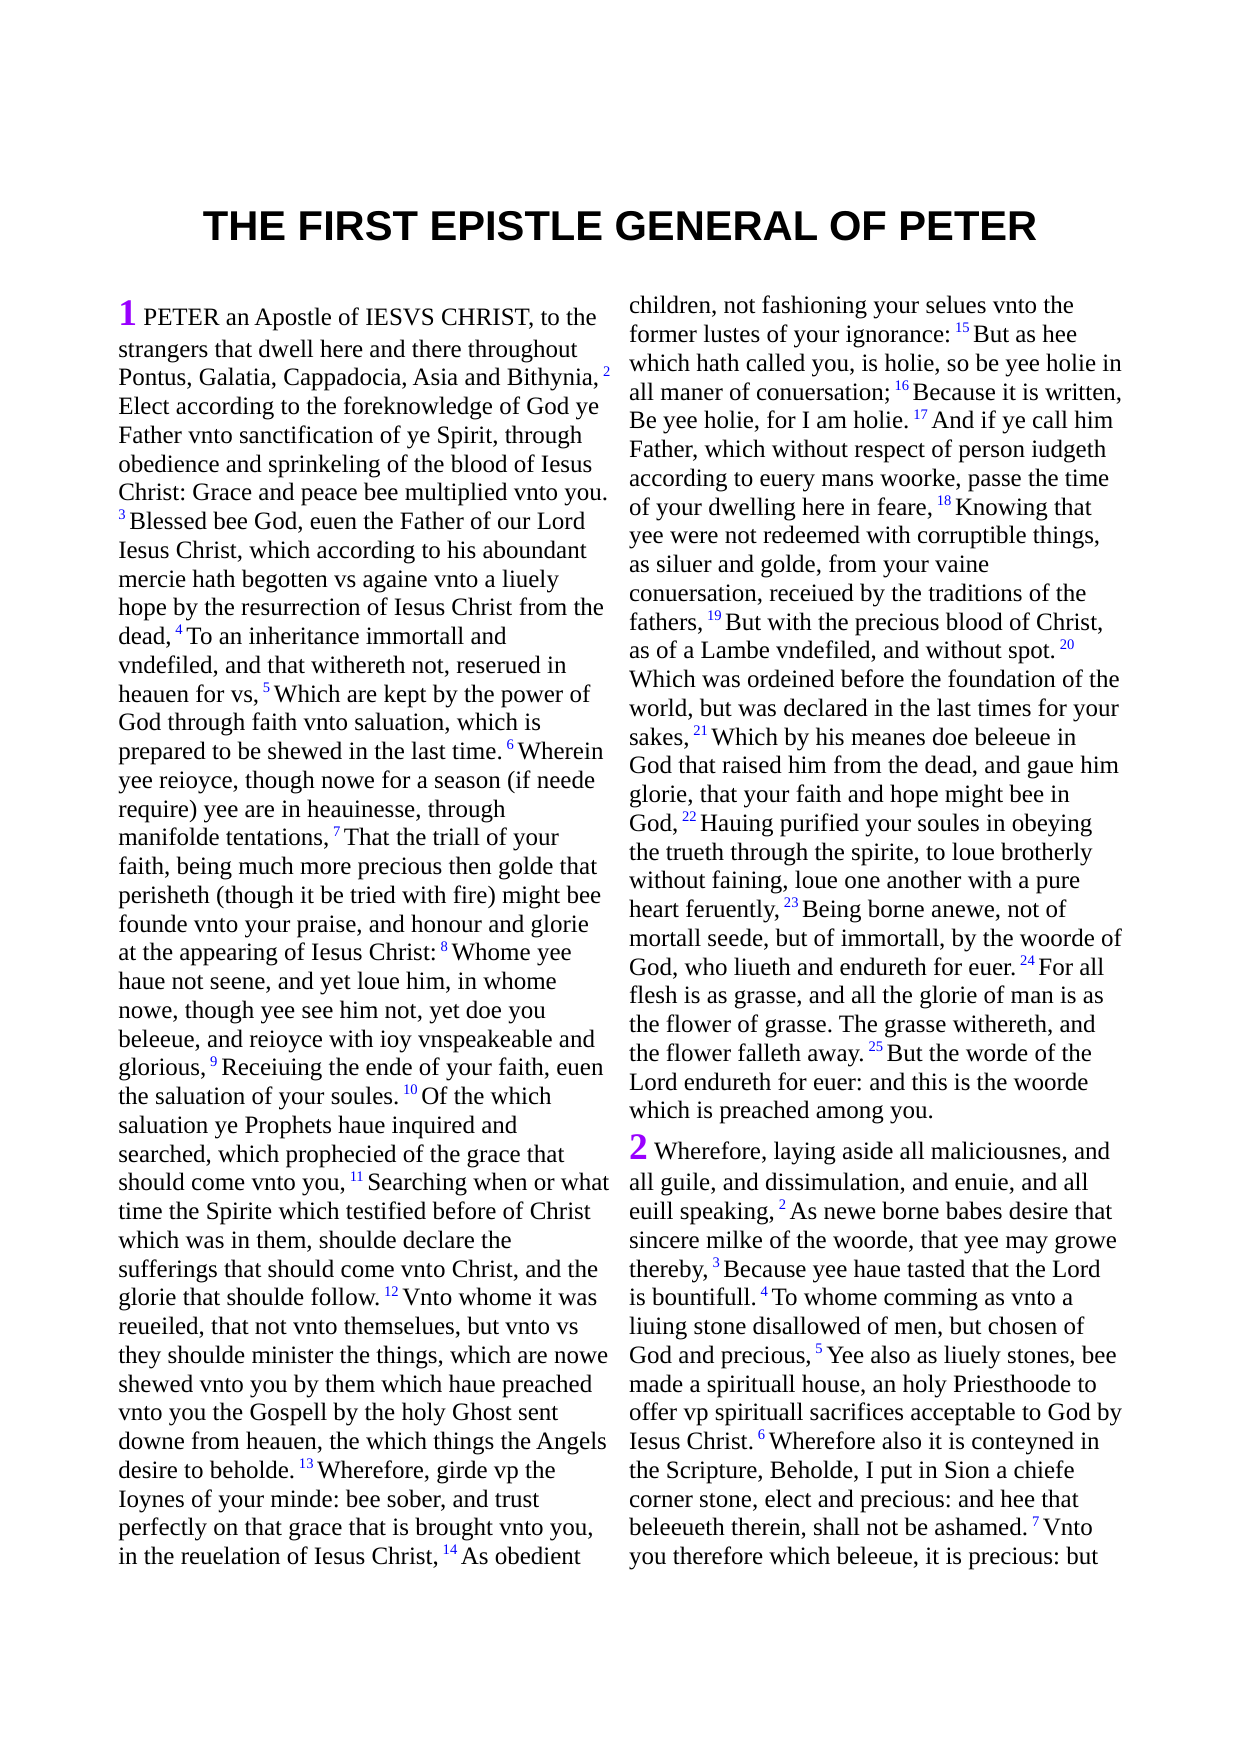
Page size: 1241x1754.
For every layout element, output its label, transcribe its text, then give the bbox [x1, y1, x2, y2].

text 1 PETER an Apostle of IESVS CHRIST, to the strangers that dwell here and there throughout Pontus, Galatia, Cappadocia, Asia and Bithynia, 2 Elect according to the foreknowledge of God ye Father vnto sanctification of ye Spirit, through obedience and sprinkeling of the blood of Iesus Christ: Grace and peace bee multiplied vnto you. 3 Blessed bee God, euen the Father of our Lord Iesus Christ, which according to his aboundant mercie hath begotten vs againe vnto a liuely hope by the resurrection of Iesus Christ from the dead, 4 To an inheritance immortall and vndefiled, and that withereth not, reserued in heauen for vs, 5 Which are kept by the power of God through faith vnto saluation, which is prepared to be shewed in the last time. 6 Wherein yee reioyce, though nowe for a season (if neede require) yee are in heauinesse, through manifolde tentations, 7 That the triall of your faith, being much more precious then golde that perisheth (though it be tried with fire) might bee founde vnto your praise, and honour and glorie at the appearing of Iesus Christ: 8 Whome yee haue not seene, and yet loue him, in whome nowe, though yee see him not, yet doe you beleeue, and reioyce with ioy vnspeakeable and glorious, 9 Receiuing the ende of your faith, euen the saluation of your soules. 10 Of the which saluation ye Prophets haue inquired and searched, which prophecied of the grace that should come vnto you, 11 Searching when or what time the Spirite which testified before of Christ which was in them, shoulde declare the sufferings that should come vnto Christ, and the glorie that shoulde follow. 12 Vnto whome it was reueiled, that not vnto themselues, but vnto vs they shoulde minister the things, which are nowe shewed vnto you by them which haue preached vnto you the Gospell by the holy Ghost sent downe from heauen, the which things the Angels desire to beholde. 13 Wherefore, girde vp the Ioynes of your minde: bee sober, and trust perfectly on that grace that is brought vnto you, in the reuelation of Iesus Christ, 14 As obedient [118, 291, 611, 1570]
text children, not fashioning your selues vnto the former lustes of your ignorance: 15 But as hee which hath called you, is holie, so be yee holie in all maner of conuersation; 16 Because it is written, Be yee holie, for I am holie. 17 And if ye call him Father, which without respect of person iudgeth according to euery mans woorke, passe the time of your dwelling here in feare, 18 Knowing that yee were not redeemed with corruptible things, as siluer and golde, from your vaine conuersation, receiued by the traditions of the fathers, 19 But with the precious blood of Christ, as of a Lambe vndefiled, and without spot. 20 Which was ordeined before the foundation of the world, but was declared in the last times for your sakes, 21 Which by his meanes doe beleeue in God that raised him from the dead, and gaue him glorie, that your faith and hope might bee in God, 22 Hauing purified your soules in obeying the trueth through the spirite, to loue brotherly without faining, loue one another with a pure heart feruently, 23 Being borne anewe, not of mortall seede, but of immortall, by the woorde of God, who liueth and endureth for euer. 24 For all flesh is as grasse, and all the glorie of man is as the flower of grasse. The grasse withereth, and the flower falleth away. 25 But the worde of the Lord endureth for euer: and this is the woorde which is preached among you. [629, 291, 1122, 1124]
title THE FIRST EPISTLE GENERAL OF PETER [118, 201, 1122, 249]
text 2 Wherefore, laying aside all maliciousnes, and all guile, and dissimulation, and enuie, and all euill speaking, 2 As newe borne babes desire that sincere milke of the woorde, that yee may growe thereby, 3 Because yee haue tasted that the Lord is bountifull. 4 To whome comming as vnto a liuing stone disallowed of men, but chosen of God and precious, 5 Yee also as liuely stones, bee made a spirituall house, an holy Priesthoode to offer vp spirituall sacrifices acceptable to God by Iesus Christ. 6 Wherefore also it is conteyned in the Scripture, Beholde, I put in Sion a chiefe corner stone, elect and precious: and hee that beleeueth therein, shall not be ashamed. 7 Vnto you therefore which beleeue, it is precious: but [629, 1124, 1122, 1570]
